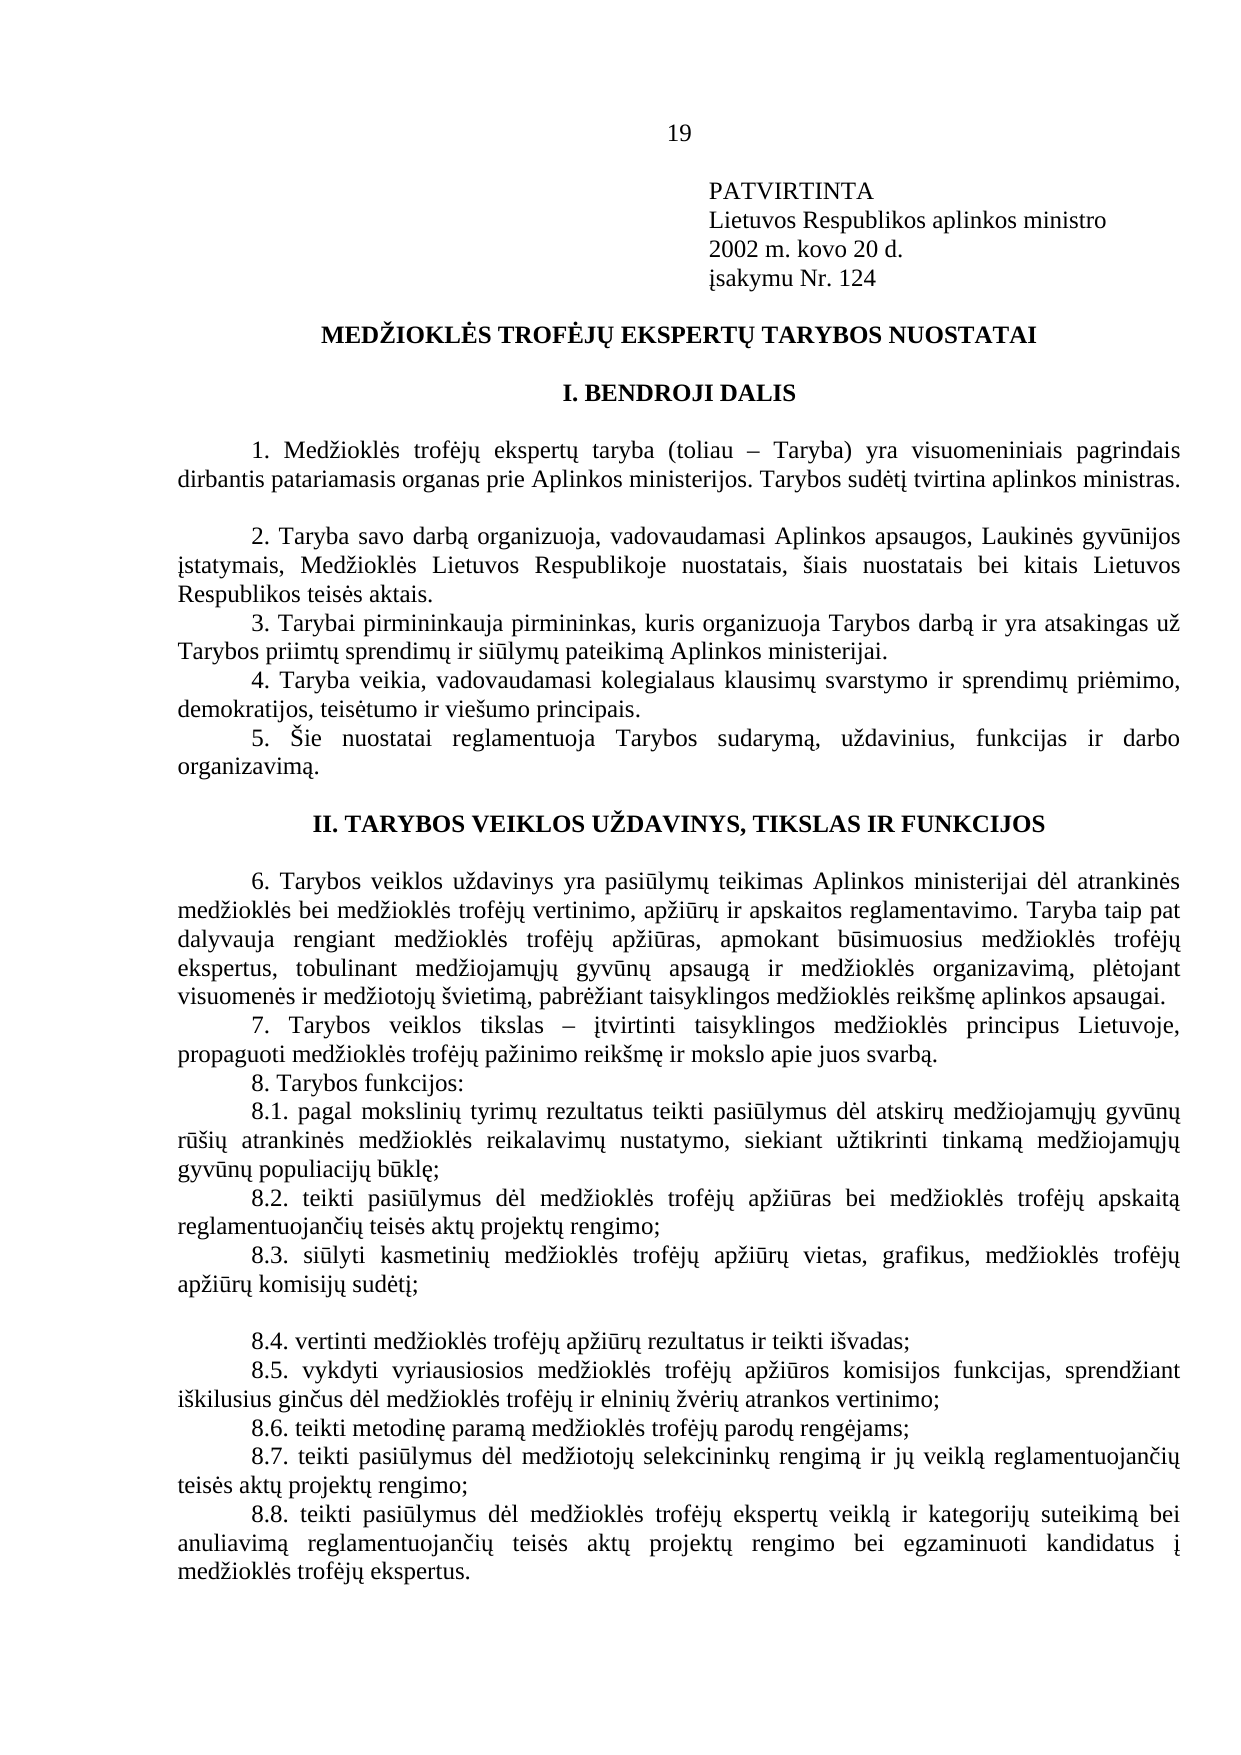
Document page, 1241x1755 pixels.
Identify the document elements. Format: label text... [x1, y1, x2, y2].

text 2. Taryba savo darbą organizuoja, vadovaudamasi Aplinkos apsaugos, Laukinės gyvūnijos įstatymais, Medžioklės Lietuvos Respublikoje nuostatais, šiais nuostatais bei kitais Lietuvos Respublikos teisės aktais. [177, 521, 1181, 608]
text 8.6. teikti metodinę paramą medžioklės trofėjų parodų rengėjams; [177, 1413, 1181, 1441]
text Lietuvos Respublikos aplinkos ministro [177, 205, 1181, 234]
text įsakymu Nr. 124 [177, 263, 1181, 291]
text I. Bendroji dalis [177, 378, 1181, 406]
text 4. Taryba veikia, vadovaudamasi kolegialaus klausimų svarstymo ir sprendimų priėmimo, demokratijos, teisėtumo ir viešumo principais. [177, 665, 1181, 723]
text 8.3. siūlyti kasmetinių medžioklės trofėjų apžiūrų vietas, grafikus, medžioklės trofėjų apžiūrų komisijų sudėtį; [177, 1240, 1181, 1298]
text 8. Tarybos funkcijos: [177, 1068, 1181, 1096]
text 8.4. vertinti medžioklės trofėjų apžiūrų rezultatus ir teikti išvadas; [177, 1326, 1181, 1355]
text 1. Medžioklės trofėjų ekspertų taryba (toliau – Taryba) yra visuomeniniais pagrindais dirbantis patariamasis organas prie Aplinkos ministerijos. Tarybos sudėtį tvirtina aplinkos ministras. [177, 435, 1181, 493]
text 8.8. teikti pasiūlymus dėl medžioklės trofėjų ekspertų veiklą ir kategorijų suteikimą bei anuliavimą reglamentuojančių teisės aktų projektų rengimo bei egzaminuoti kandidatus į medžioklės trofėjų ekspertus. [177, 1499, 1181, 1585]
text Medžioklės trofėjų ekspertų tarybos nuostatai [177, 320, 1181, 349]
text 6. Tarybos veiklos uždavinys yra pasiūlymų teikimas Aplinkos ministerijai dėl atrankinės medžioklės bei medžioklės trofėjų vertinimo, apžiūrų ir apskaitos reglamentavimo. Taryba taip pat dalyvauja rengiant medžioklės trofėjų apžiūras, apmokant būsimuosius medžioklės trofėjų ekspertus, tobulinant medžiojamųjų gyvūnų apsaugą ir medžioklės organizavimą, plėtojant visuomenės ir medžiotojų švietimą, pabrėžiant taisyklingos medžioklės reikšmę aplinkos apsaugai. [177, 866, 1181, 1010]
text 7. Tarybos veiklos tikslas – įtvirtinti taisyklingos medžioklės principus Lietuvoje, propaguoti medžioklės trofėjų pažinimo reikšmę ir mokslo apie juos svarbą. [177, 1010, 1181, 1068]
text Patvirtinta [177, 176, 1181, 205]
text 5. Šie nuostatai reglamentuoja Tarybos sudarymą, uždavinius, funkcijas ir darbo organizavimą. [177, 723, 1181, 780]
text 3. Tarybai pirmininkauja pirmininkas, kuris organizuoja Tarybos darbą ir yra atsakingas už Tarybos priimtų sprendimų ir siūlymų pateikimą Aplinkos ministerijai. [177, 608, 1181, 665]
text 8.5. vykdyti vyriausiosios medžioklės trofėjų apžiūros komisijos funkcijas, sprendžiant iškilusius ginčus dėl medžioklės trofėjų ir elninių žvėrių atrankos vertinimo; [177, 1355, 1181, 1413]
text 8.7. teikti pasiūlymus dėl medžiotojų selekcininkų rengimą ir jų veiklą reglamentuojančių teisės aktų projektų rengimo; [177, 1441, 1181, 1499]
text II. Tarybos veiklos uždavinys, tikslas ir funkcijos [177, 809, 1181, 838]
text 8.1. pagal mokslinių tyrimų rezultatus teikti pasiūlymus dėl atskirų medžiojamųjų gyvūnų rūšių atrankinės medžioklės reikalavimų nustatymo, siekiant užtikrinti tinkamą medžiojamųjų gyvūnų populiacijų būklę; [177, 1096, 1181, 1183]
text 2002 m. kovo 20 d. [177, 234, 1181, 263]
text 8.2. teikti pasiūlymus dėl medžioklės trofėjų apžiūras bei medžioklės trofėjų apskaitą reglamentuojančių teisės aktų projektų rengimo; [177, 1183, 1181, 1240]
